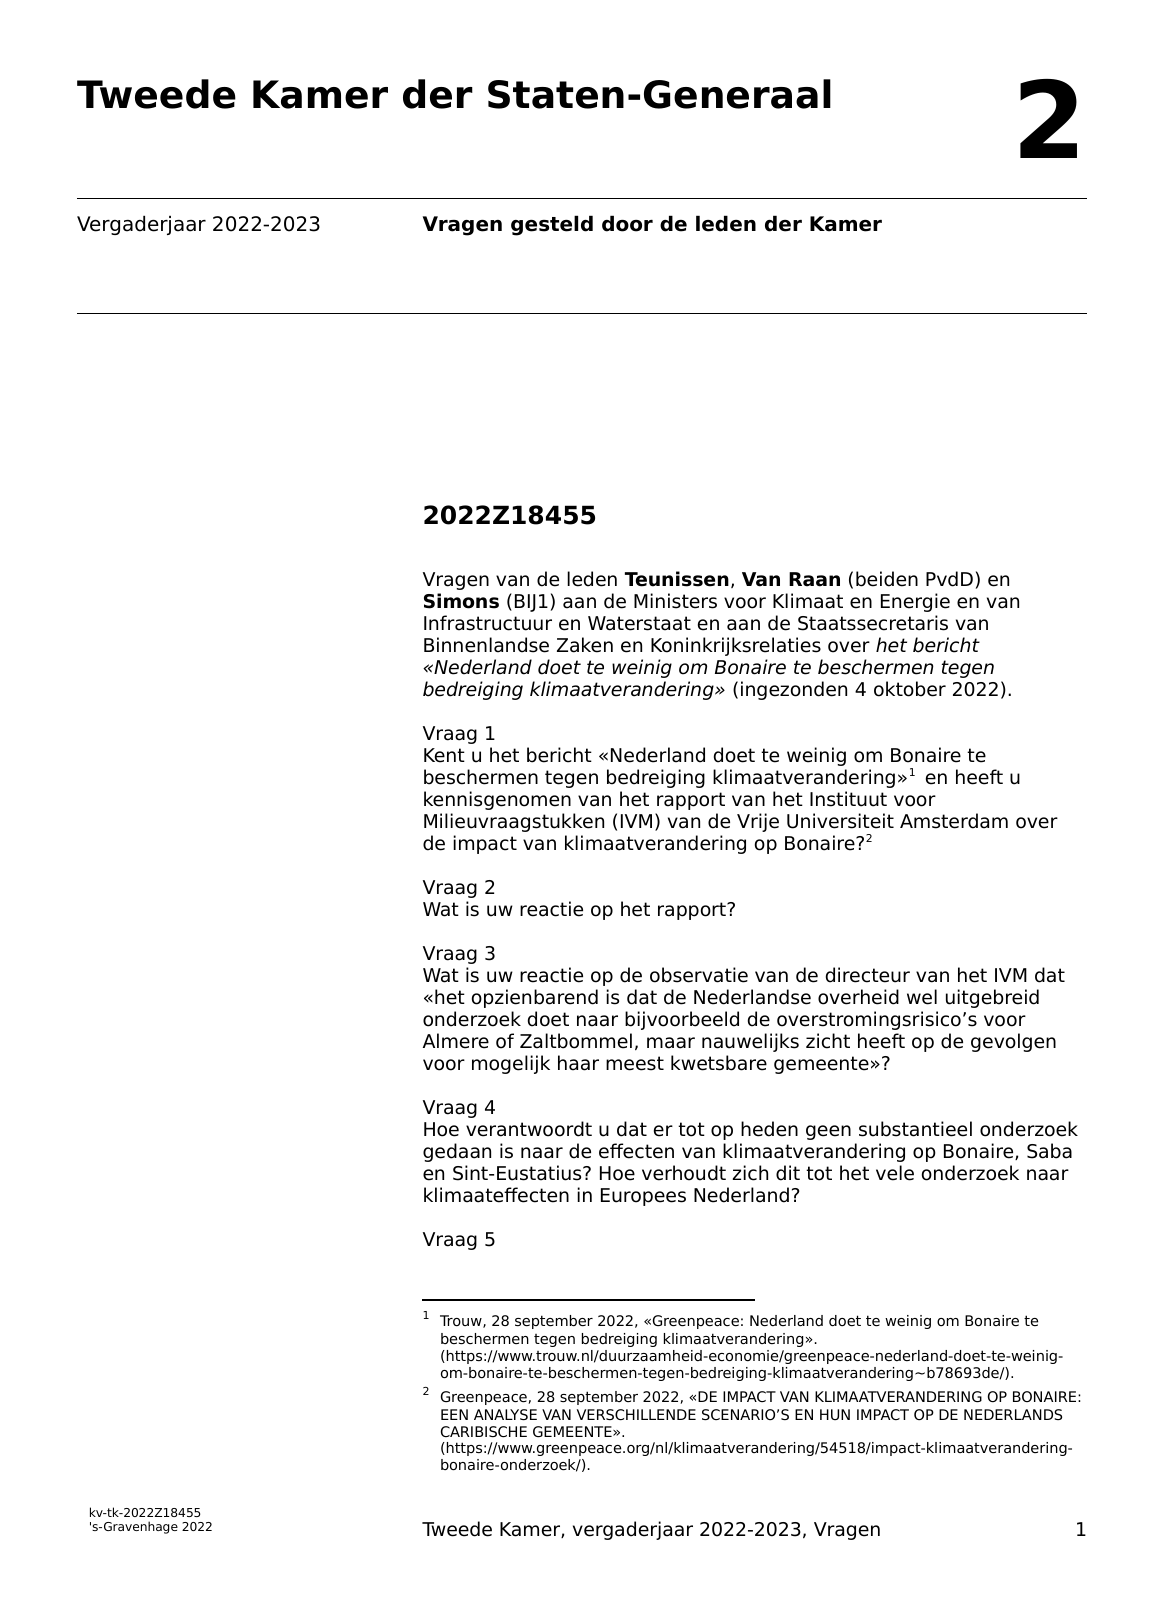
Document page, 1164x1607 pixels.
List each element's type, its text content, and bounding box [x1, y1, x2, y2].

text Vraag 5 [422, 1229, 1087, 1251]
text Kent u het bericht «Nederland doet te weinig om Bonaire te beschermen tegen bedreiging klimaatverandering» en heeft u kennisgenomen van het rapport van het Instituut voor Milieuvraagstukken (IVM) van de Vrije Universiteit Amsterdam over de impact van klimaatverandering op Bonaire? [422, 745, 1087, 855]
text Vraag 3 [422, 943, 1087, 965]
text Vraag 2 [422, 877, 1087, 899]
text Wat is uw reactie op het rapport? [422, 899, 1087, 921]
text Hoe verantwoordt u dat er tot op heden geen substantieel onderzoek gedaan is naar de effecten van klimaatverandering op Bonaire, Saba en Sint-Eustatius? Hoe verhoudt zich dit tot het vele onderzoek naar klimaateffecten in Europees Nederland? [422, 1119, 1087, 1207]
text Vraag 4 [422, 1097, 1087, 1119]
text Vragen van de leden Teunissen, Van Raan (beiden PvdD) en Simons (BIJ1) aan de Ministers voor Klimaat en Energie en van Infrastructuur en Waterstaat en aan de Staatssecretaris van Binnenlandse Zaken en Koninkrijksrelaties over het bericht «Nederland doet te weinig om Bonaire te beschermen tegen bedreiging klimaatverandering» (ingezonden 4 oktober 2022). [422, 569, 1087, 701]
text 2022Z18455 [422, 501, 1087, 531]
text kv-tk-2022Z18455 [88, 1506, 323, 1520]
table_header 2 [886, 59, 1087, 198]
table_cell Vragen gesteld door de leden der Kamer [422, 199, 1087, 313]
text Vraag 1 [422, 723, 1087, 745]
table_cell Vergaderjaar 2022-2023 [77, 199, 422, 313]
text 's-Gravenhage 2022 [88, 1520, 323, 1534]
text Wat is uw reactie op de observatie van de directeur van het IVM dat «het opzienbarend is dat de Nederlandse overheid wel uitgebreid onderzoek doet naar bijvoorbeeld de overstromingsrisico’s voor Almere of Zaltbommel, maar nauwelijks zicht heeft op de gevolgen voor mogelijk haar meest kwetsbare gemeente»? [422, 965, 1087, 1075]
text Trouw, 28 september 2022, «Greenpeace: Nederland doet te weinig om Bonaire te beschermen tegen bedreiging klimaatverandering». (https://www.trouw.nl/duurzaamheid-economie/greenpeace-nederland-doet-te-weinig-om-bonaire-te-beschermen-tegen-bedreiging-klimaatverandering~b78693de/). [422, 1309, 1087, 1382]
text Greenpeace, 28 september 2022, «DE IMPACT VAN KLIMAATVERANDERING OP BONAIRE: EEN ANALYSE VAN VERSCHILLENDE SCENARIO’S EN HUN IMPACT OP DE NEDERLANDS CARIBISCHE GEMEENTE». (https://www.greenpeace.org/nl/klimaatverandering/54518/impact-klimaatverandering-bonaire-onderzoek/). [422, 1385, 1087, 1474]
table_header Tweede Kamer der Staten-Generaal [77, 59, 886, 198]
